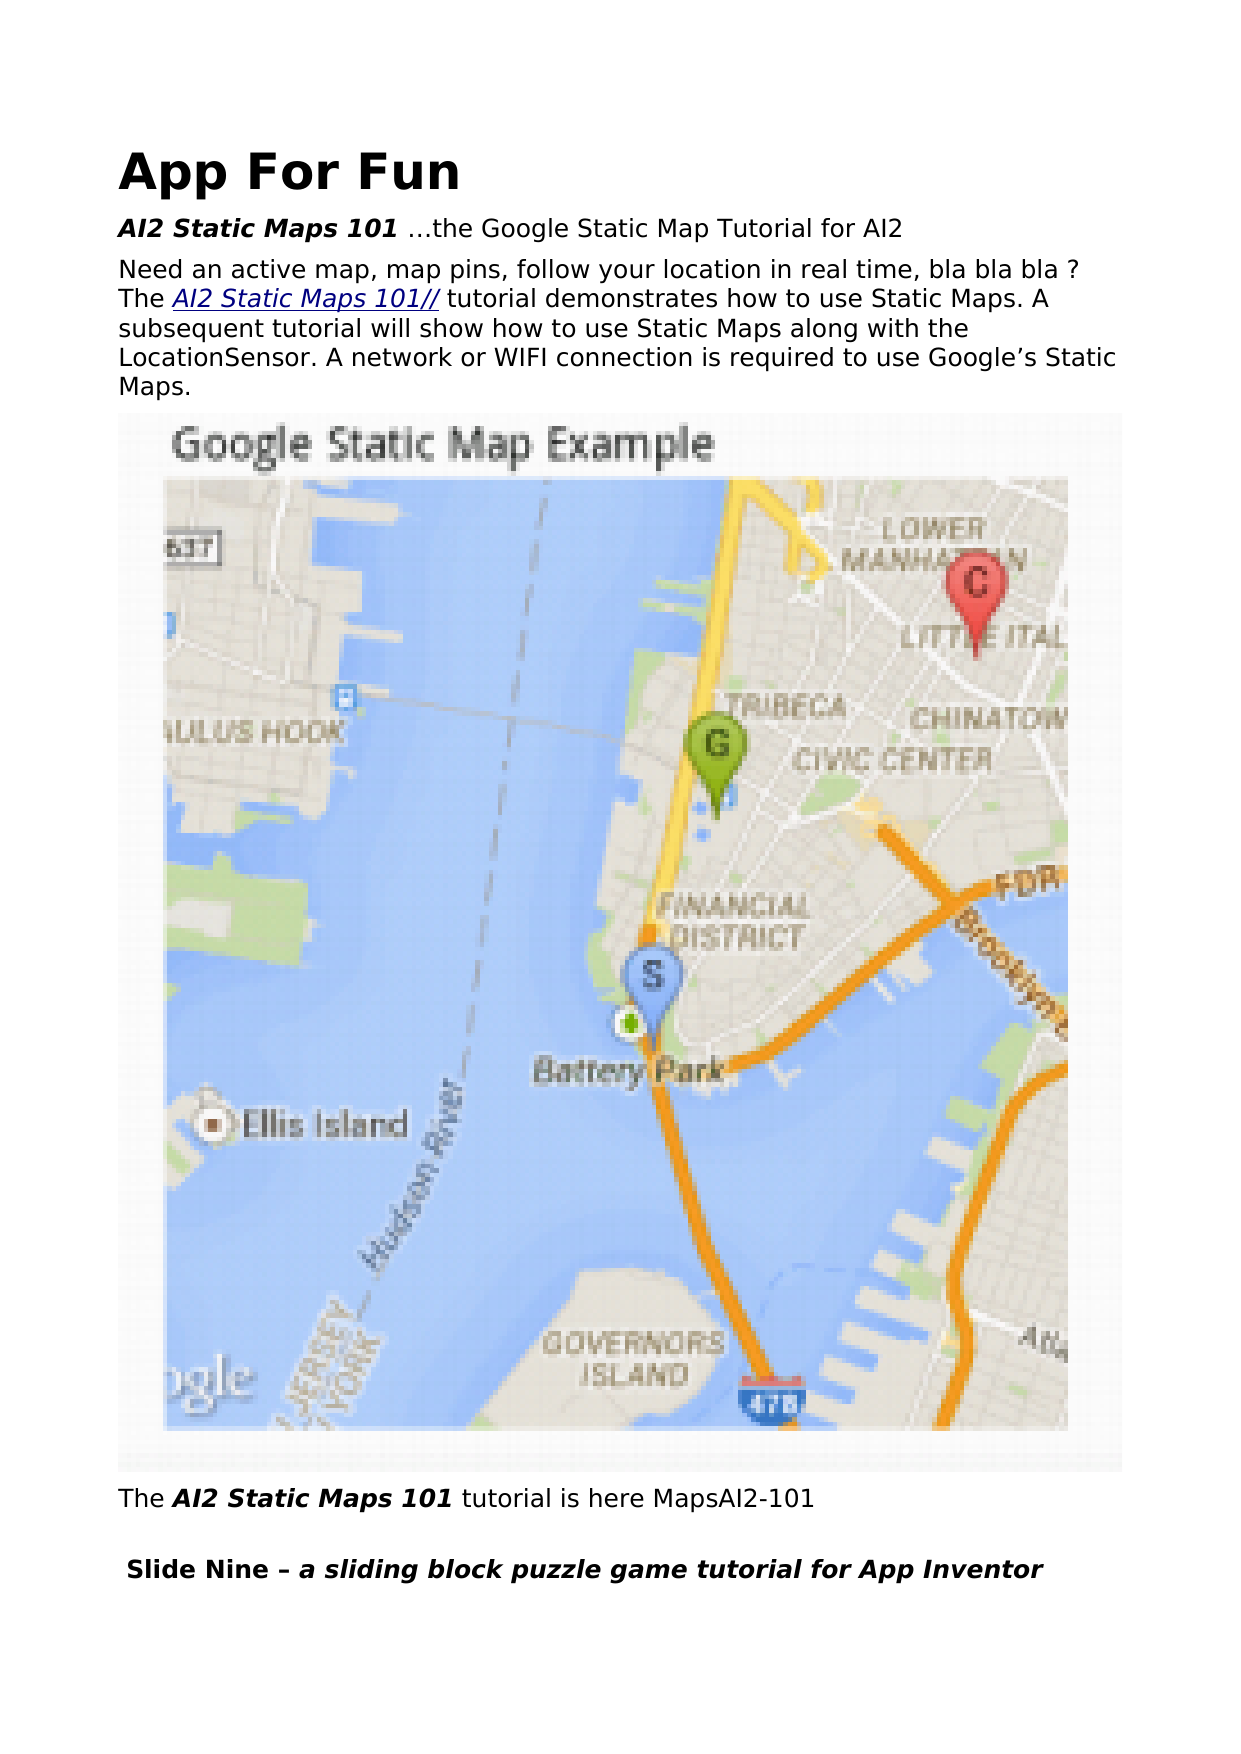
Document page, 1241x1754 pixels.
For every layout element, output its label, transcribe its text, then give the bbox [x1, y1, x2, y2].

text AI2 Static Maps 101 …the Google Static Map Tutorial for AI2 [118, 214, 1122, 243]
picture [118, 413, 1123, 1472]
text Slide Nine – a sliding block puzzle game tutorial for App Inventor [118, 1526, 1122, 1584]
subtitle App For Fun [118, 143, 1122, 201]
text Need an active map, map pins, follow your location in real time, bla bla bla ? The AI2 Static Maps 101// tutorial demonstrates how to use Static Maps. A subsequent tutorial will show how to use Static Maps along with the LocationSensor. A network or WIFI connection is required to use Google’s Static Maps. [118, 256, 1122, 401]
text The AI2 Static Maps 101 tutorial is here MapsAI2-101 [118, 1484, 1122, 1514]
